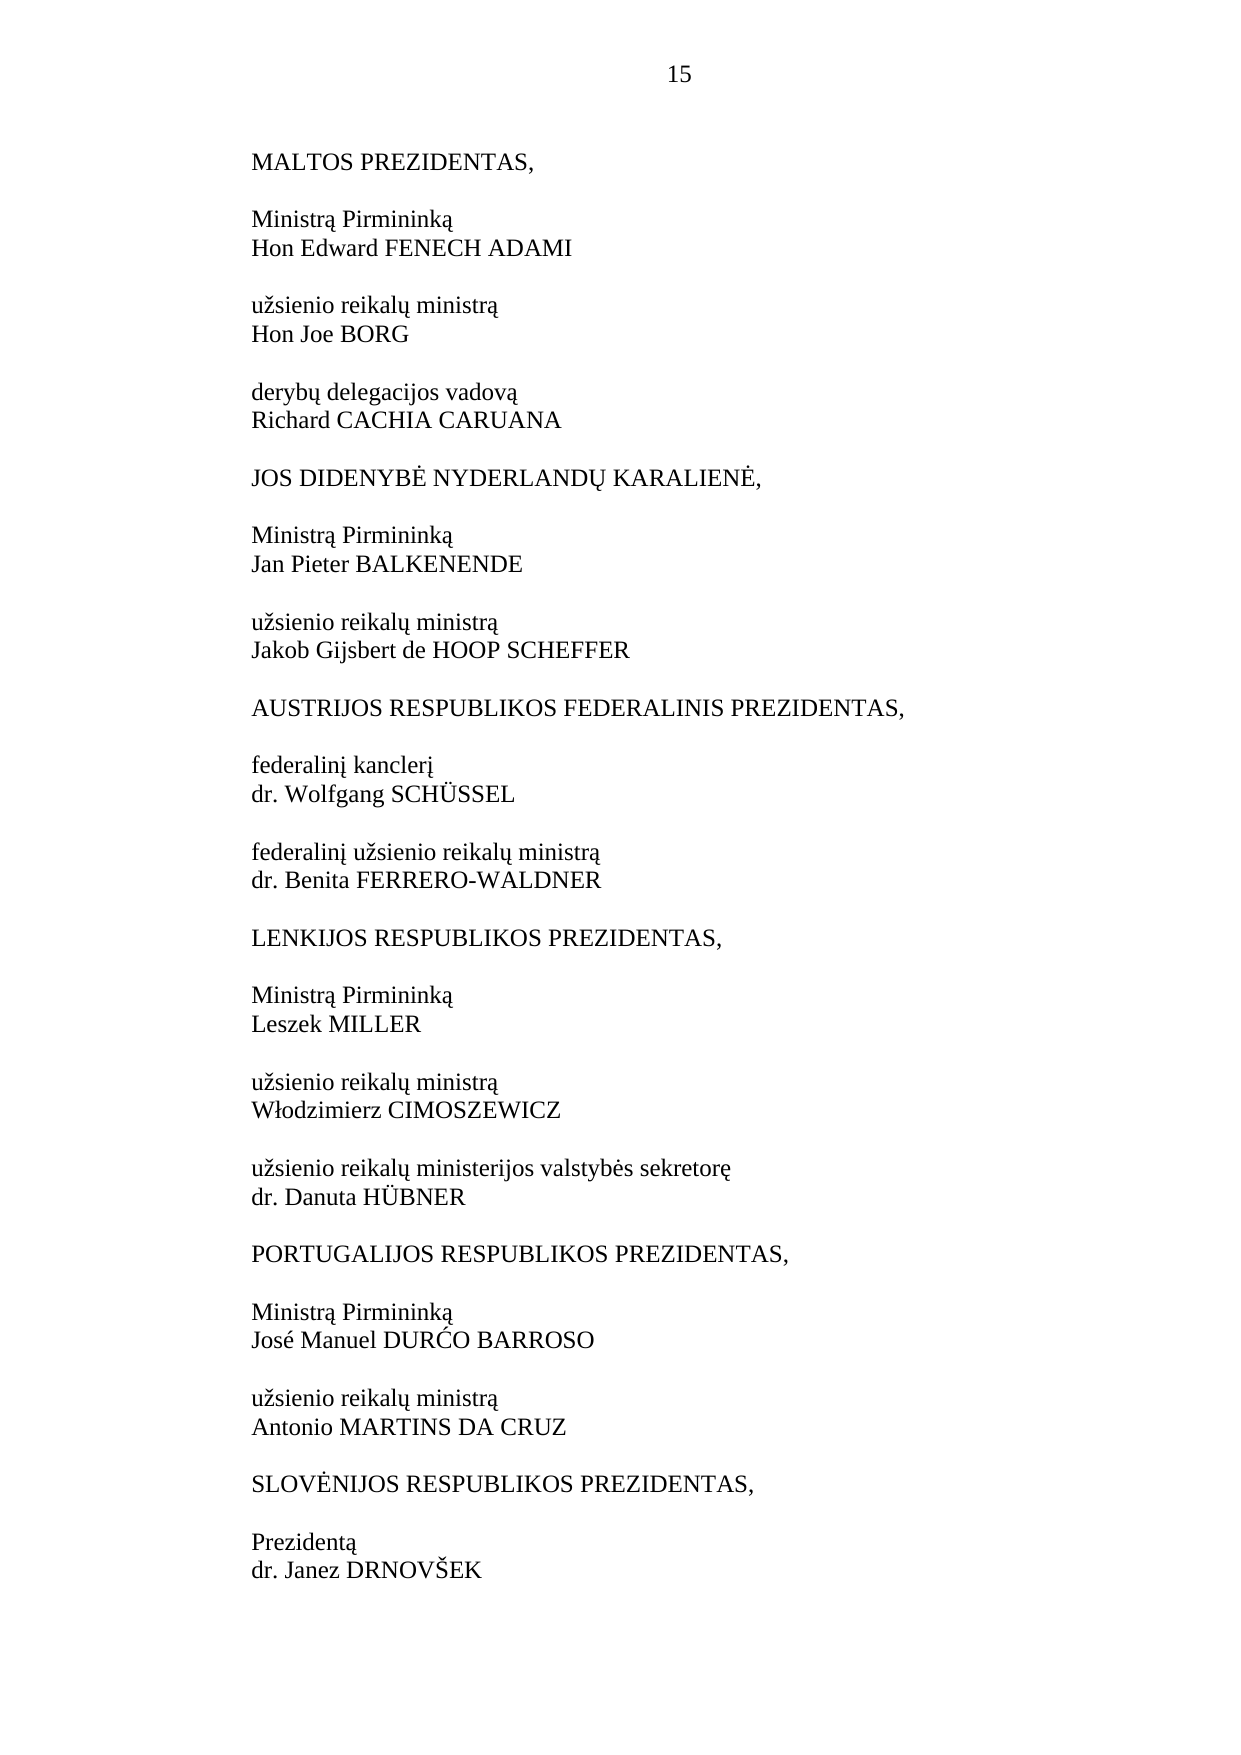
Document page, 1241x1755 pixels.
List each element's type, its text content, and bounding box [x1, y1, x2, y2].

text dr. Danuta HÜBNER [177, 1182, 1181, 1211]
text dr. Benita FERRERO-WALDNER [177, 866, 1181, 894]
text derybų delegacijos vadovą [177, 377, 1181, 406]
text Leszek MILLER [177, 1009, 1181, 1038]
text MALTOS PREZIDENTAS, [177, 147, 1181, 176]
text Włodzimierz CIMOSZEWICZ [177, 1096, 1181, 1124]
text užsienio reikalų ministerijos valstybės sekretorę [177, 1153, 1181, 1182]
text Jakob Gijsbert de HOOP SCHEFFER [177, 636, 1181, 664]
text federalinį kanclerį [177, 751, 1181, 779]
text Hon Edward FENECH ADAMI [177, 233, 1181, 262]
text federalinį užsienio reikalų ministrą [177, 837, 1181, 866]
text AUSTRIJOS RESPUBLIKOS FEDERALINIS PREZIDENTAS, [177, 693, 1181, 722]
text Ministrą Pirmininką [177, 521, 1181, 549]
text užsienio reikalų ministrą [177, 1383, 1181, 1412]
text Ministrą Pirmininką [177, 204, 1181, 233]
text dr. Wolfgang SCHÜSSEL [177, 779, 1181, 808]
text užsienio reikalų ministrą [177, 291, 1181, 319]
text LENKIJOS RESPUBLIKOS PREZIDENTAS, [177, 923, 1181, 952]
text Richard CACHIA CARUANA [177, 406, 1181, 434]
text Antonio MARTINS DA CRUZ [177, 1412, 1181, 1441]
text užsienio reikalų ministrą [177, 607, 1181, 636]
text Ministrą Pirmininką [177, 981, 1181, 1009]
text SLOVĖNIJOS RESPUBLIKOS PREZIDENTAS, [177, 1469, 1181, 1498]
text Ministrą Pirmininką [177, 1297, 1181, 1326]
text PORTUGALIJOS RESPUBLIKOS PREZIDENTAS, [177, 1239, 1181, 1268]
text Prezidentą [177, 1527, 1181, 1556]
text užsienio reikalų ministrą [177, 1067, 1181, 1096]
text Jan Pieter BALKENENDE [177, 549, 1181, 578]
text Hon Joe BORG [177, 319, 1181, 348]
text José Manuel DURĆO BARROSO [177, 1326, 1181, 1354]
text dr. Janez DRNOVŠEK [177, 1556, 1181, 1584]
text JOS DIDENYBĖ NYDERLANDŲ KARALIENĖ, [177, 463, 1181, 492]
